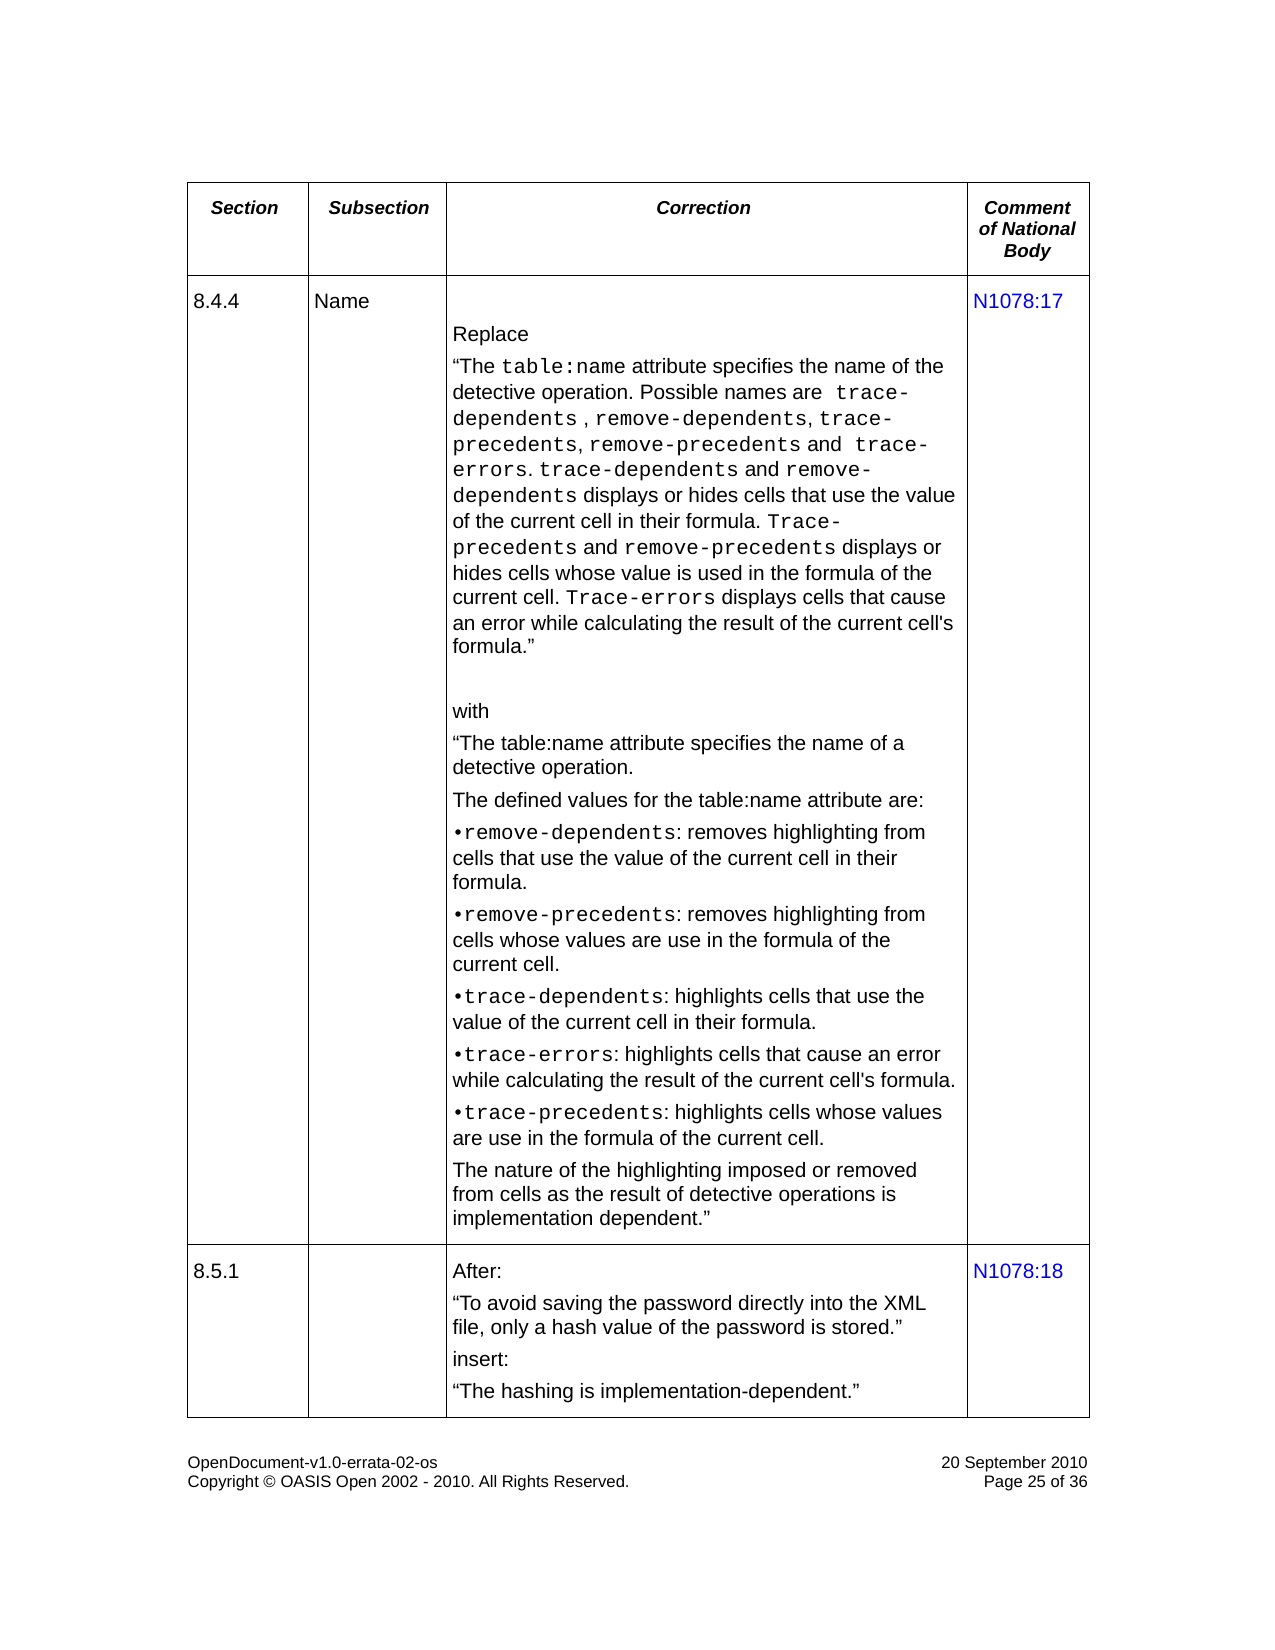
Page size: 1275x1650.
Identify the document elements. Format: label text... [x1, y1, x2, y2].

table_cell [309, 1245, 446, 1417]
table_cell Replace “The table:name attribute specifies the name of the detective operation. Possible names are trace-dependents , remove-dependents, trace-precedents, remove-precedents and trace-errors. trace-dependents and remove-dependents displays or hides cells that use the value of the current cell in their formula. Trace-precedents and remove-precedents displays or hides cells whose value is used in the formula of the current cell. Trace-errors displays cells that cause an error while calculating the result of the current cell's formula.” with “The table:name attribute specifies the name of a detective operation. The defined values for the table:name attribute are: remove-dependents: removes highlighting from cells that use the value of the current cell in their formula. remove-precedents: removes highlighting from cells whose values are use in the formula of the current cell. trace-dependents: highlights cells that use the value of the current cell in their formula. trace-errors: highlights cells that cause an error while calculating the result of the current cell's formula. trace-precedents: highlights cells whose values are use in the formula of the current cell. The nature of the highlighting imposed or removed from cells as the result of detective operations is implementation dependent.” [447, 276, 967, 1244]
table_cell After: “To avoid saving the password directly into the XML file, only a hash value of the password is stored.” insert: “The hashing is implementation-dependent.” [447, 1245, 967, 1417]
table_cell N1078:18 [968, 1245, 1089, 1417]
table_header Section [188, 183, 308, 275]
table_header Comment of National Body [968, 183, 1089, 275]
table_cell 8.4.4 [188, 276, 308, 1244]
table_cell N1078:17 [968, 276, 1089, 1244]
table_cell 8.5.1 [188, 1245, 308, 1417]
table_header Subsection [309, 183, 446, 275]
table_cell Name [309, 276, 446, 1244]
table_header Correction [447, 183, 967, 275]
